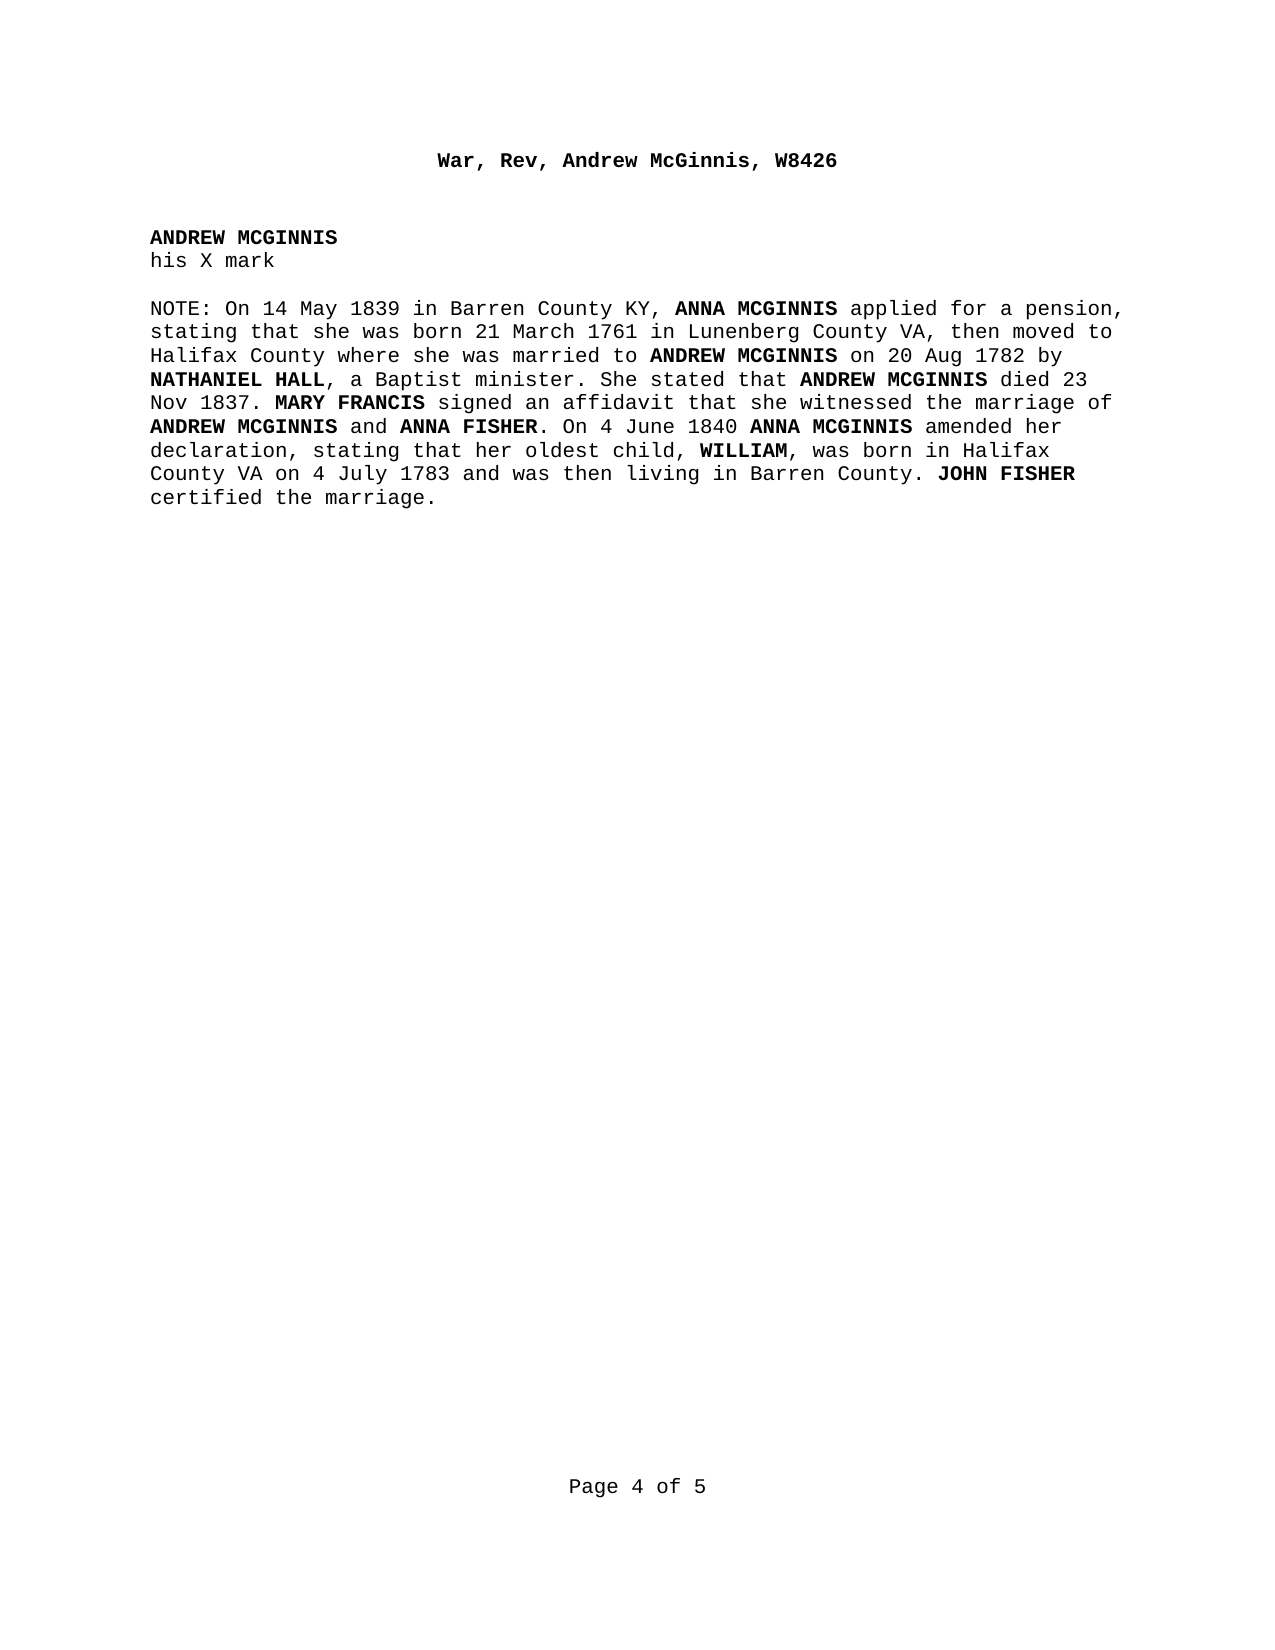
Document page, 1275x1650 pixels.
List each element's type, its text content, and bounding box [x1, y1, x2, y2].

text his X mark [150, 250, 1125, 274]
text NOTE: On 14 May 1839 in Barren County KY, Anna McGinnis applied for a pension, stating that she was born 21 March 1761 in Lunenberg County VA, then moved to Halifax County where she was married to Andrew McGinnis on 20 Aug 1782 by Nathaniel Hall, a Baptist minister. She stated that Andrew McGinnis died 23 Nov 1837. Mary Francis signed an affidavit that she witnessed the marriage of Andrew McGinnis and Anna Fisher. On 4 June 1840 Anna McGinnis amended her declaration, stating that her oldest child, William, was born in Halifax County VA on 4 July 1783 and was then living in Barren County. John Fisher certified the marriage. [150, 298, 1125, 511]
text Andrew McGinnis [150, 227, 1125, 250]
